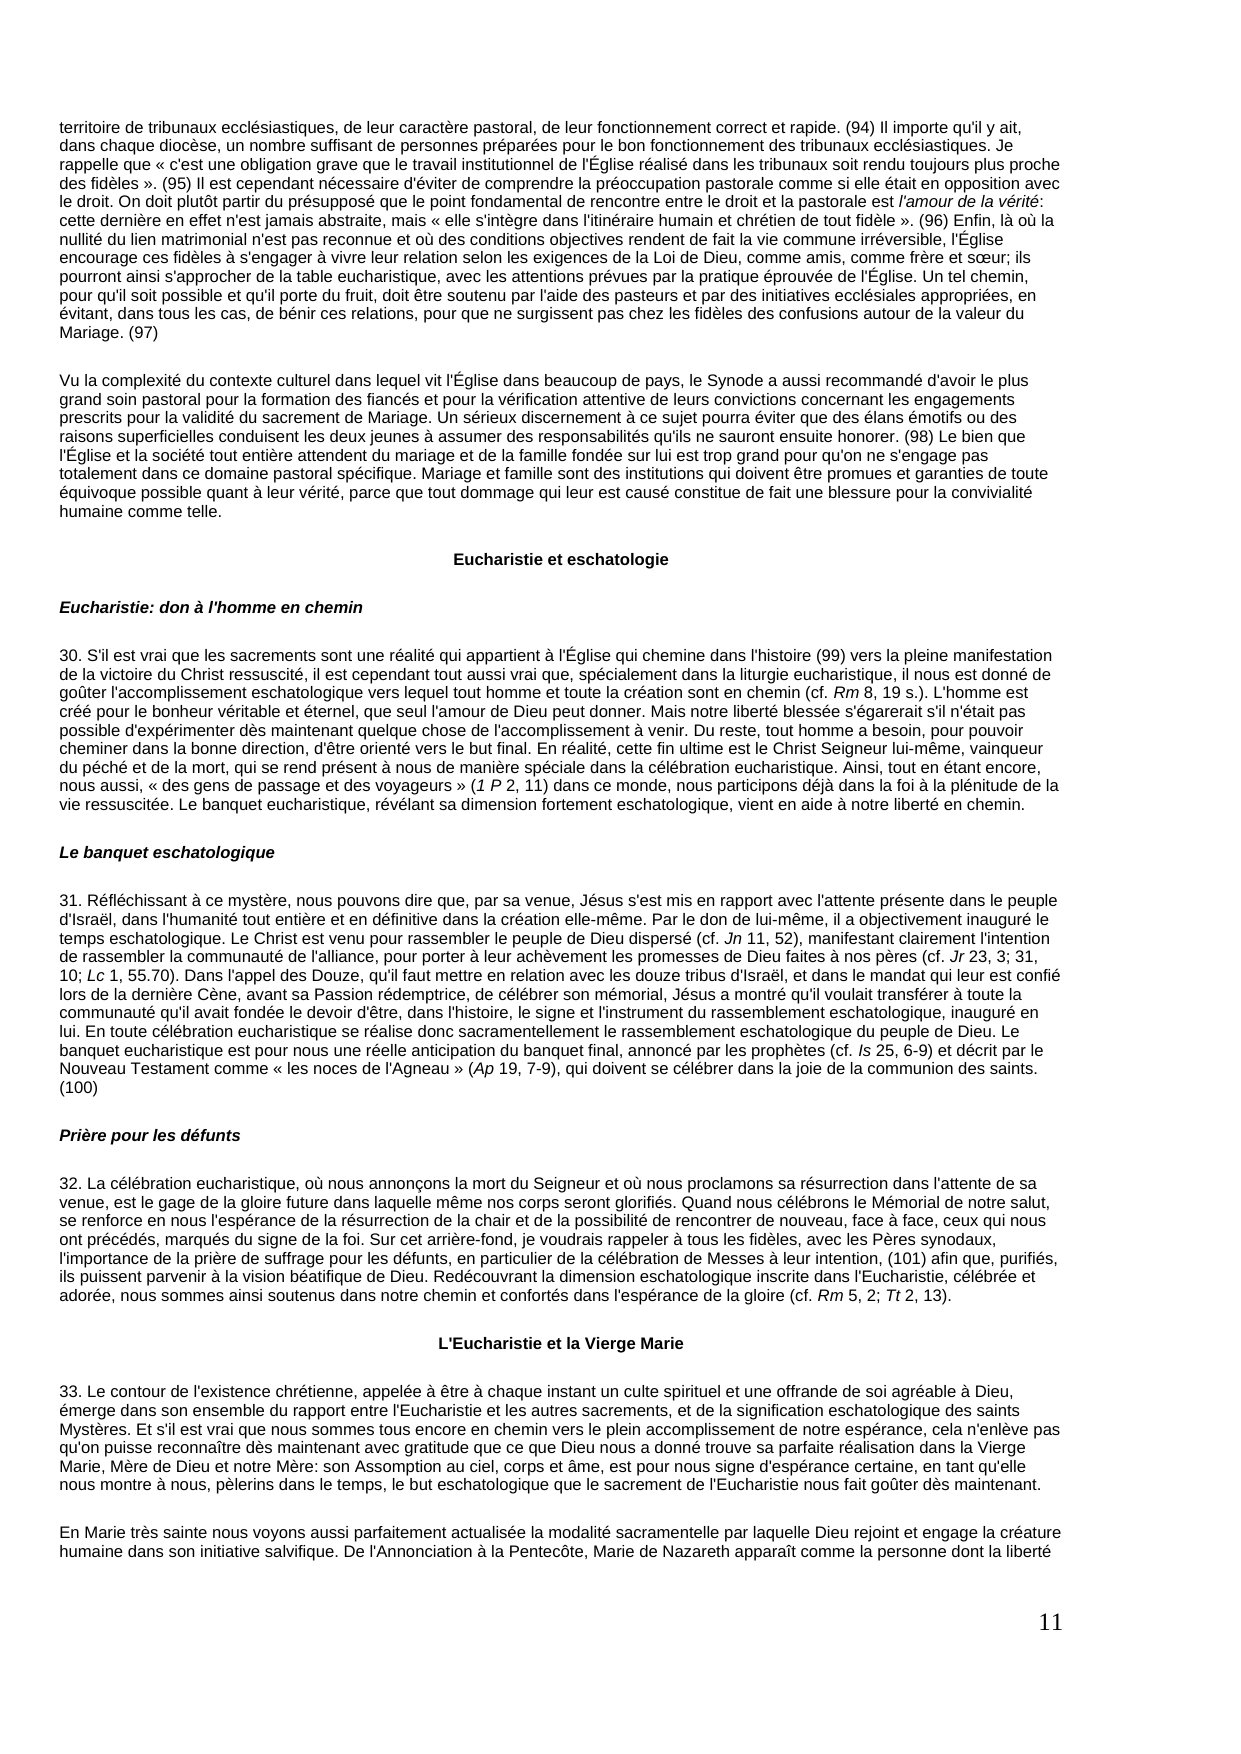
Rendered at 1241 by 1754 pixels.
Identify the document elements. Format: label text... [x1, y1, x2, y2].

text 30. S'il est vrai que les sacrements sont une réalité qui appartient à l'Église qui chemine dans l'histoire (99) vers la pleine manifestation de la victoire du Christ ressuscité, il est cependant tout aussi vrai que, spécialement dans la liturgie eucharistique, il nous est donné de goûter l'accomplissement eschatologique vers lequel tout homme et toute la création sont en chemin (cf. Rm 8, 19 s.). L'homme est créé pour le bonheur véritable et éternel, que seul l'amour de Dieu peut donner. Mais notre liberté blessée s'égarerait s'il n'était pas possible d'expérimenter dès maintenant quelque chose de l'accomplissement à venir. Du reste, tout homme a besoin, pour pouvoir cheminer dans la bonne direction, d'être orienté vers le but final. En réalité, cette fin ultime est le Christ Seigneur lui-même, vainqueur du péché et de la mort, qui se rend présent à nous de manière spéciale dans la célébration eucharistique. Ainsi, tout en étant encore, nous aussi, « des gens de passage et des voyageurs » (1 P 2, 11) dans ce monde, nous participons déjà dans la foi à la plénitude de la vie ressuscitée. Le banquet eucharistique, révélant sa dimension fortement eschatologique, vient en aide à notre liberté en chemin. [59, 646, 1063, 814]
text 32. La célébration eucharistique, où nous annonçons la mort du Seigneur et où nous proclamons sa résurrection dans l'attente de sa venue, est le gage de la gloire future dans laquelle même nos corps seront glorifiés. Quand nous célébrons le Mémorial de notre salut, se renforce en nous l'espérance de la résurrection de la chair et de la possibilité de rencontrer de nouveau, face à face, ceux qui nous ont précédés, marqués du signe de la foi. Sur cet arrière-fond, je voudrais rappeler à tous les fidèles, avec les Pères synodaux, l'importance de la prière de suffrage pour les défunts, en particulier de la célébration de Messes à leur intention, (101) afin que, purifiés, ils puissent parvenir à la vision béatifique de Dieu. Redécouvrant la dimension eschatologique inscrite dans l'Eucharistie, célébrée et adorée, nous sommes ainsi soutenus dans notre chemin et confortés dans l'espérance de la gloire (cf. Rm 5, 2; Tt 2, 13). [59, 1174, 1063, 1305]
text territoire de tribunaux ecclésiastiques, de leur caractère pastoral, de leur fonctionnement correct et rapide. (94) Il importe qu'il y ait, dans chaque diocèse, un nombre suffisant de personnes préparées pour le bon fonctionnement des tribunaux ecclésiastiques. Je rappelle que « c'est une obligation grave que le travail institutionnel de l'Église réalisé dans les tribunaux soit rendu toujours plus proche des fidèles ». (95) Il est cependant nécessaire d'éviter de comprendre la préoccupation pastorale comme si elle était en opposition avec le droit. On doit plutôt partir du présupposé que le point fondamental de rencontre entre le droit et la pastorale est l'amour de la vérité: cette dernière en effet n'est jamais abstraite, mais « elle s'intègre dans l'itinéraire humain et chrétien de tout fidèle ». (96) Enfin, là où la nullité du lien matrimonial n'est pas reconnue et où des conditions objectives rendent de fait la vie commune irréversible, l'Église encourage ces fidèles à s'engager à vivre leur relation selon les exigences de la Loi de Dieu, comme amis, comme frère et sœur; ils pourront ainsi s'approcher de la table eucharistique, avec les attentions prévues par la pratique éprouvée de l'Église. Un tel chemin, pour qu'il soit possible et qu'il porte du fruit, doit être soutenu par l'aide des pasteurs et par des initiatives ecclésiales appropriées, en évitant, dans tous les cas, de bénir ces relations, pour que ne surgissent pas chez les fidèles des confusions autour de la valeur du Mariage. (97) [59, 118, 1063, 342]
text Eucharistie et eschatologie [59, 550, 1063, 569]
text 33. Le contour de l'existence chrétienne, appelée à être à chaque instant un culte spirituel et une offrande de soi agréable à Dieu, émerge dans son ensemble du rapport entre l'Eucharistie et les autres sacrements, et de la signification eschatologique des saints Mystères. Et s'il est vrai que nous sommes tous encore en chemin vers le plein accomplissement de notre espérance, cela n'enlève pas qu'on puisse reconnaître dès maintenant avec gratitude que ce que Dieu nous a donné trouve sa parfaite réalisation dans la Vierge Marie, Mère de Dieu et notre Mère: son Assomption au ciel, corps et âme, est pour nous signe d'espérance certaine, en tant qu'elle nous montre à nous, pèlerins dans le temps, le but eschatologique que le sacrement de l'Eucharistie nous fait goûter dès maintenant. [59, 1382, 1063, 1494]
text L'Eucharistie et la Vierge Marie [59, 1334, 1063, 1353]
text 31. Réfléchissant à ce mystère, nous pouvons dire que, par sa venue, Jésus s'est mis en rapport avec l'attente présente dans le peuple d'Israël, dans l'humanité tout entière et en définitive dans la création elle-même. Par le don de lui-même, il a objectivement inauguré le temps eschatologique. Le Christ est venu pour rassembler le peuple de Dieu dispersé (cf. Jn 11, 52), manifestant clairement l'intention de rassembler la communauté de l'alliance, pour porter à leur achèvement les promesses de Dieu faites à nos pères (cf. Jr 23, 3; 31, 10; Lc 1, 55.70). Dans l'appel des Douze, qu'il faut mettre en relation avec les douze tribus d'Israël, et dans le mandat qui leur est confié lors de la dernière Cène, avant sa Passion rédemptrice, de célébrer son mémorial, Jésus a montré qu'il voulait transférer à toute la communauté qu'il avait fondée le devoir d'être, dans l'histoire, le signe et l'instrument du rassemblement eschatologique, inauguré en lui. En toute célébration eucharistique se réalise donc sacramentellement le rassemblement eschatologique du peuple de Dieu. Le banquet eucharistique est pour nous une réelle anticipation du banquet final, annoncé par les prophètes (cf. Is 25, 6-9) et décrit par le Nouveau Testament comme « les noces de l'Agneau » (Ap 19, 7-9), qui doivent se célébrer dans la joie de la communion des saints. (100) [59, 892, 1063, 1097]
text Eucharistie: don à l'homme en chemin [59, 598, 1063, 617]
text Prière pour les défunts [59, 1126, 1063, 1145]
text En Marie très sainte nous voyons aussi parfaitement actualisée la modalité sacramentelle par laquelle Dieu rejoint et engage la créature humaine dans son initiative salvifique. De l'Annonciation à la Pentecôte, Marie de Nazareth apparaît comme la personne dont la liberté [59, 1524, 1063, 1561]
text Le banquet eschatologique [59, 843, 1063, 862]
text Vu la complexité du contexte culturel dans lequel vit l'Église dans beaucoup de pays, le Synode a aussi recommandé d'avoir le plus grand soin pastoral pour la formation des fiancés et pour la vérification attentive de leurs convictions concernant les engagements prescrits pour la validité du sacrement de Mariage. Un sérieux discernement à ce sujet pourra éviter que des élans émotifs ou des raisons superficielles conduisent les deux jeunes à assumer des responsabilités qu'ils ne sauront ensuite honorer. (98) Le bien que l'Église et la société tout entière attendent du mariage et de la famille fondée sur lui est trop grand pour qu'on ne s'engage pas totalement dans ce domaine pastoral spécifique. Mariage et famille sont des institutions qui doivent être promues et garanties de toute équivoque possible quant à leur vérité, parce que tout dommage qui leur est causé constitue de fait une blessure pour la convivialité humaine comme telle. [59, 371, 1063, 521]
